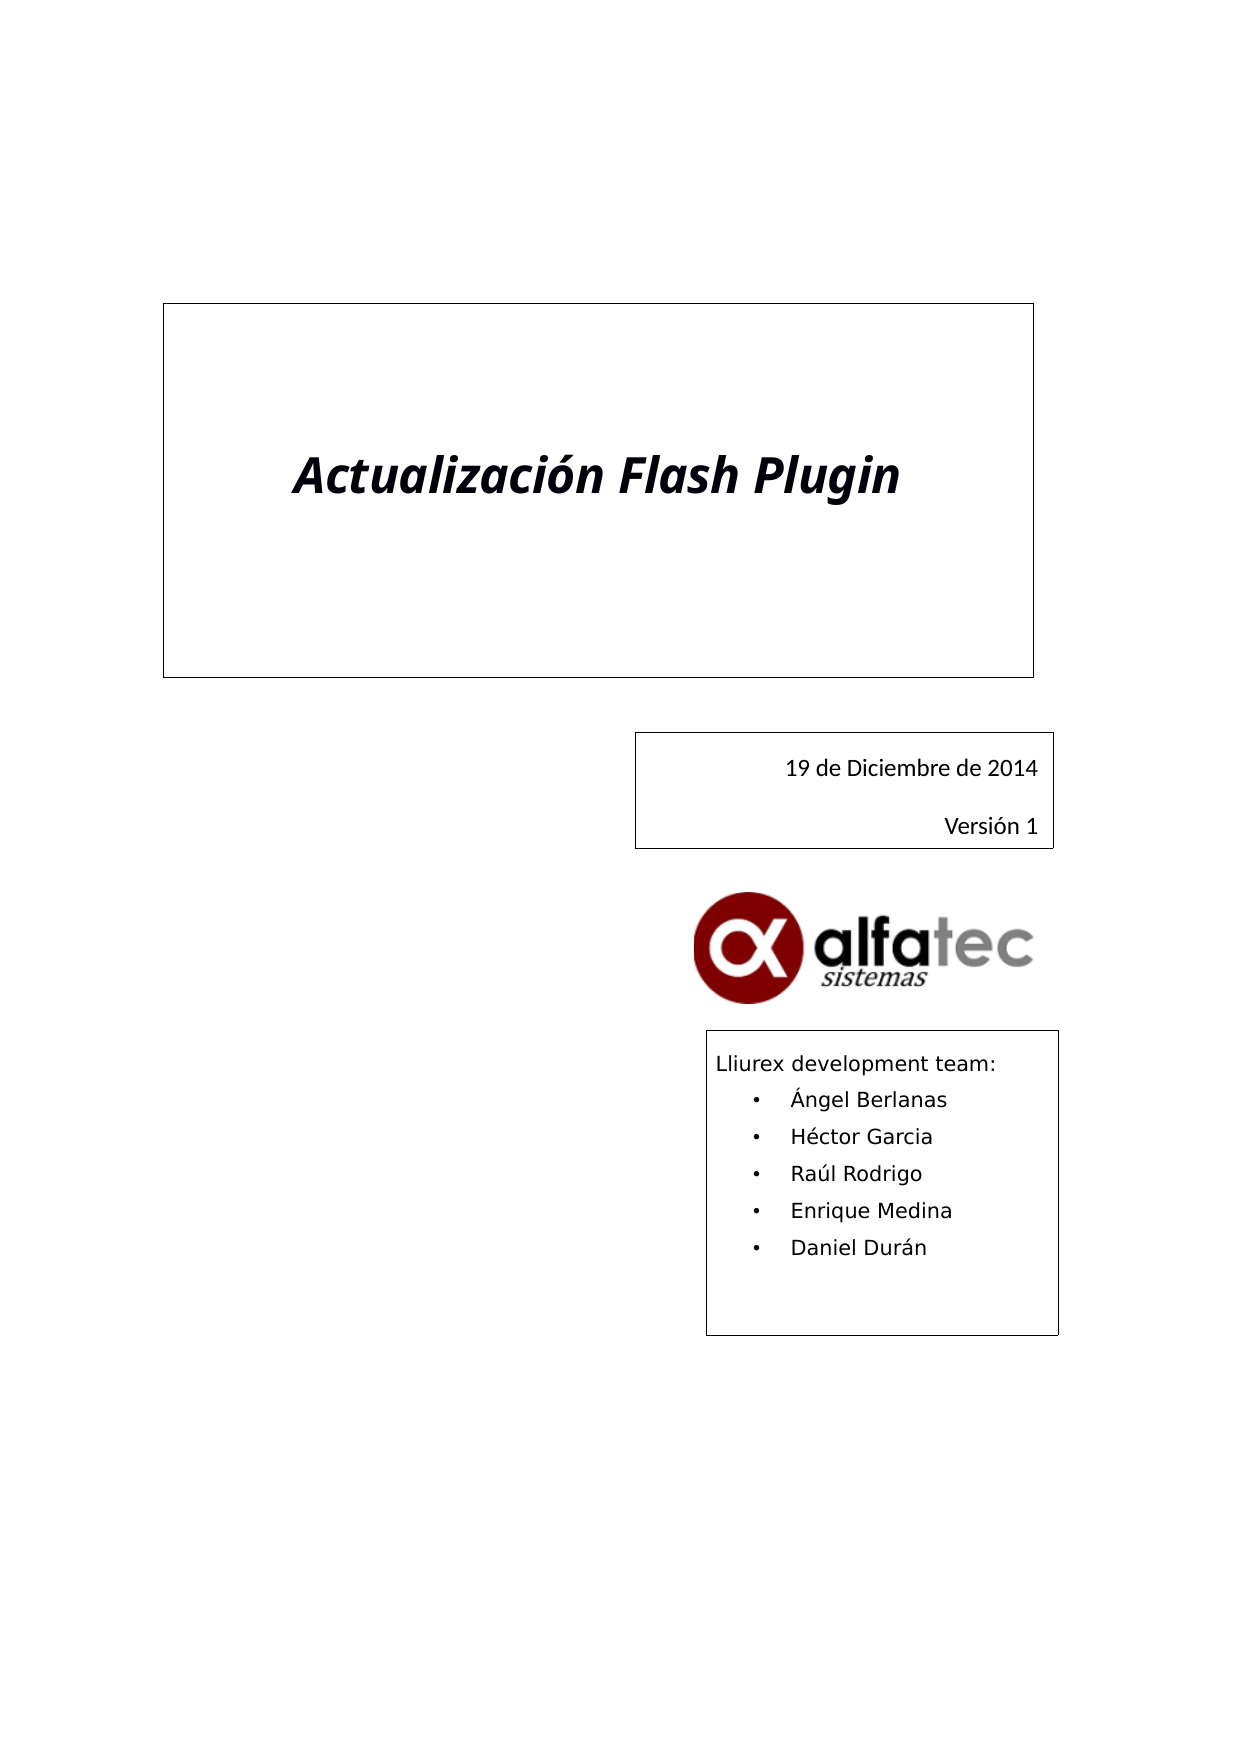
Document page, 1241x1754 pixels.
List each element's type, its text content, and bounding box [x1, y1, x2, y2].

list Daniel Durán [753, 1236, 1049, 1260]
list Héctor Garcia [753, 1125, 1049, 1149]
list Ángel Berlanas [753, 1088, 1049, 1113]
text 19 de Diciembre de 2014 [650, 752, 1038, 782]
list Enrique Medina [753, 1199, 1049, 1223]
text Lliurex development team: [715, 1052, 1049, 1076]
text Actualización Flash Plugin [164, 440, 1033, 508]
text Versión 1 [650, 810, 1038, 841]
list Raúl Rodrigo [753, 1162, 1049, 1186]
picture [693, 892, 1037, 1004]
